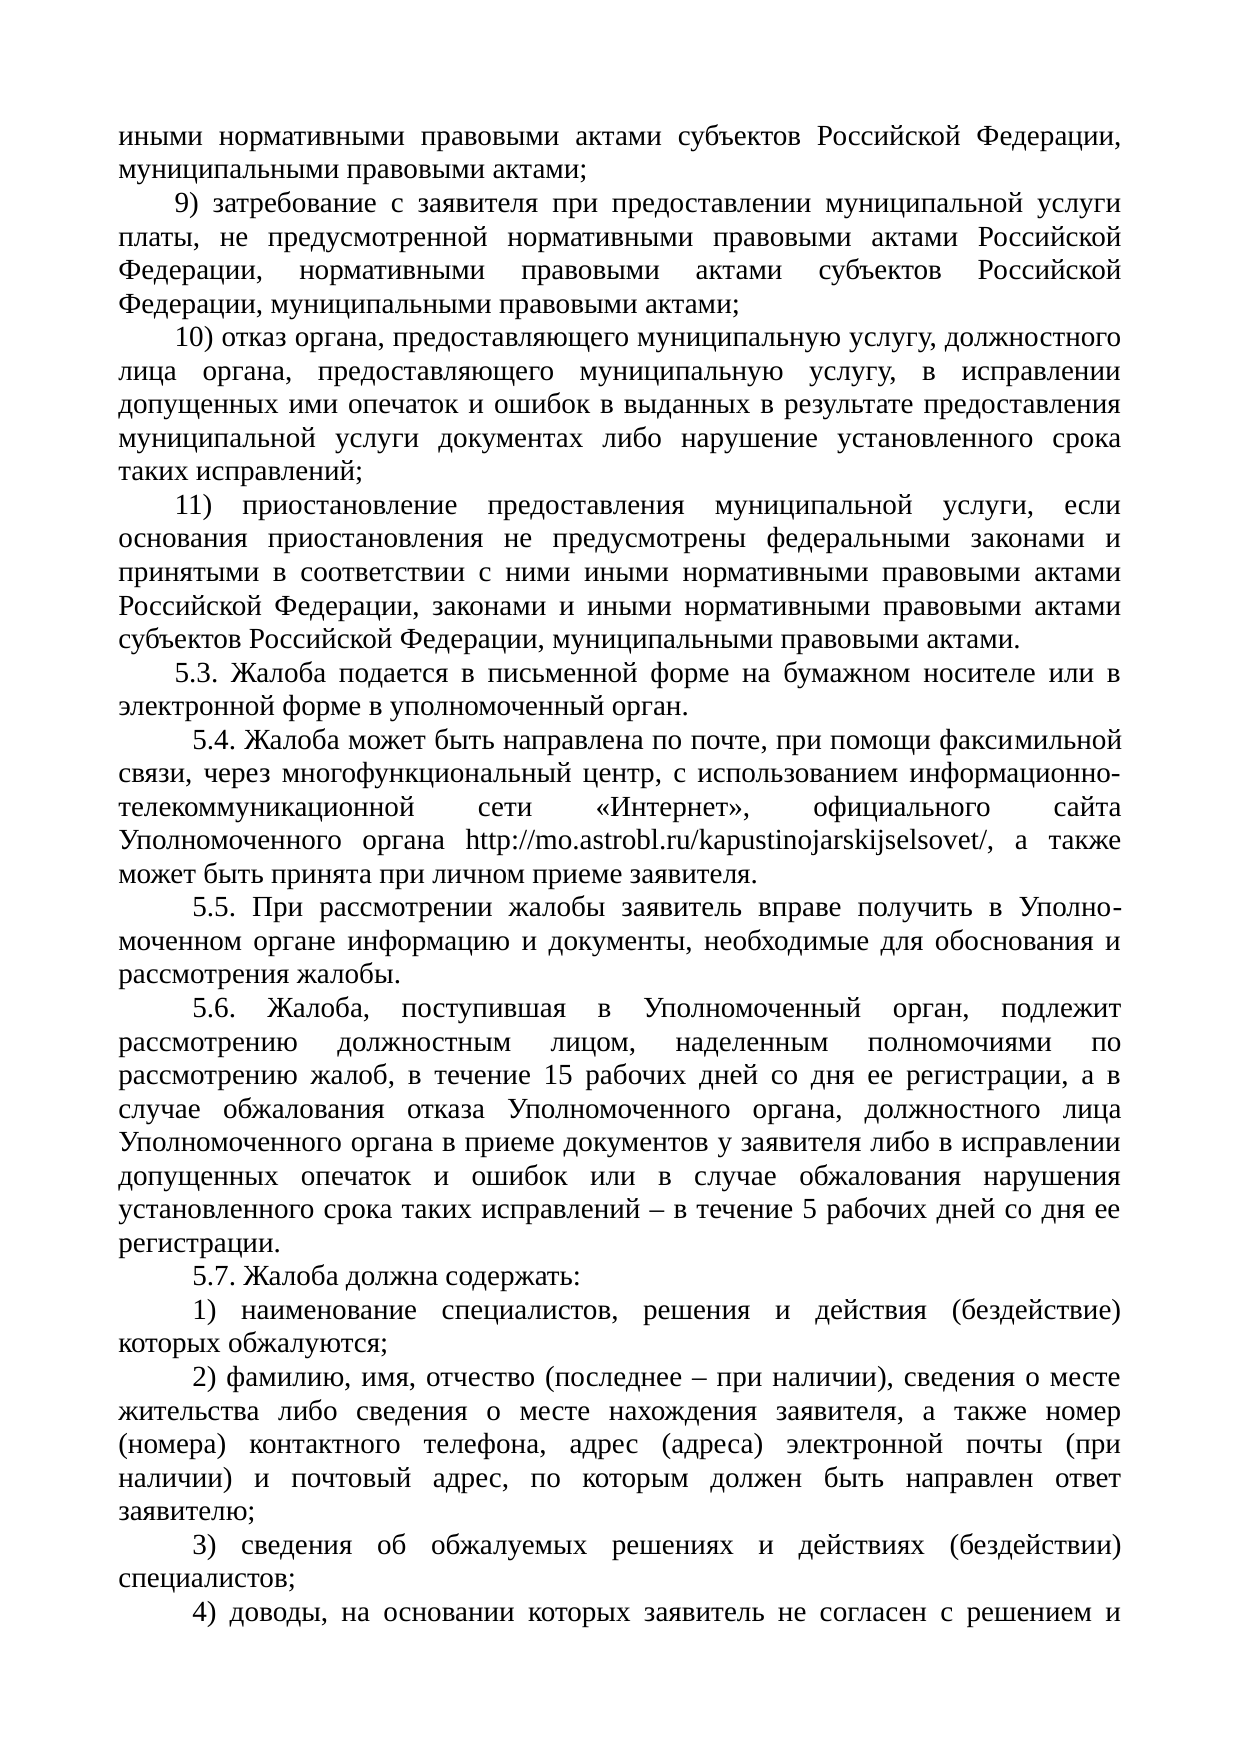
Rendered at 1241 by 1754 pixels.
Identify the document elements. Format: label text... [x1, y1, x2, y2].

text 1) наименование специалистов, решения и действия (бездействие) которых обжалуются; [118, 1292, 1122, 1359]
text 3) сведения об обжалуемых решениях и действиях (бездействии) специалистов; [118, 1527, 1122, 1594]
text 5.4. Жалоба может быть направлена по почте, при помощи факси­мильной связи, через многофункциональный центр, с использованием информационно-телекоммуникационной сети «Интернет», официального сайта Уполномоченного органа http://mo.astrobl.ru/kapustinojarskijselsovet/, а также может быть принята при личном приеме заявителя. [118, 722, 1122, 889]
text 5.3. Жалоба подается в письменной форме на бумажном носителе или в электронной форме в уполномоченный орган. [118, 655, 1122, 722]
text иными нормативными правовыми актами субъектов Российской Федерации, муниципальными правовыми актами; [118, 118, 1122, 185]
text 11) приостановление предоставления муниципальной услуги, если основания приостановления не предусмотрены федеральными законами и принятыми в соответствии с ними иными нормативными правовыми актами Российской Федерации, законами и иными нормативными правовыми актами субъектов Российской Федерации, муниципальными правовыми актами. [118, 487, 1122, 655]
text 9) затребование с заявителя при предоставлении муниципальной услуги платы, не предусмотренной нормативными правовыми актами Российской Федерации, нормативными правовыми актами субъектов Российской Федерации, муниципальными правовыми актами; [118, 185, 1122, 319]
text 2) фамилию, имя, отчество (последнее – при наличии), сведения о месте жительства либо сведения о месте нахождения заявителя, а также номер (номера) контактного телефона, адрес (адреса) электронной почты (при наличии) и почтовый адрес, по которым должен быть направлен ответ заявителю; [118, 1359, 1122, 1527]
text 10) отказ органа, предоставляющего муниципальную услугу, должностного лица органа, предоставляющего муниципальную услугу, в исправлении допущенных ими опечаток и ошибок в выданных в результате предоставления муниципальной услуги документах либо нарушение установленного срока таких исправлений; [118, 319, 1122, 487]
text 4) доводы, на основании которых заявитель не согласен с решением и [118, 1594, 1122, 1627]
text 5.7. Жалоба должна содержать: [118, 1258, 1122, 1292]
text 5.5. При рассмотрении жалобы заявитель вправе получить в Уполно­моченном органе информацию и документы, необходимые для обоснования и рассмотрения жалобы. [118, 889, 1122, 990]
text 5.6. Жалоба, поступившая в Уполномоченный орган, подлежит рассмотрению должностным лицом, наделенным полномочиями по рассмотрению жалоб, в течение 15 рабочих дней со дня ее регистрации, а в случае обжалования отказа Уполномоченного органа, должностного лица Уполномоченного органа в приеме документов у заявителя либо в исправлении допущенных опечаток и ошибок или в случае обжалования нарушения установленного срока таких исправлений – в течение 5 рабочих дней со дня ее регистрации. [118, 990, 1122, 1258]
